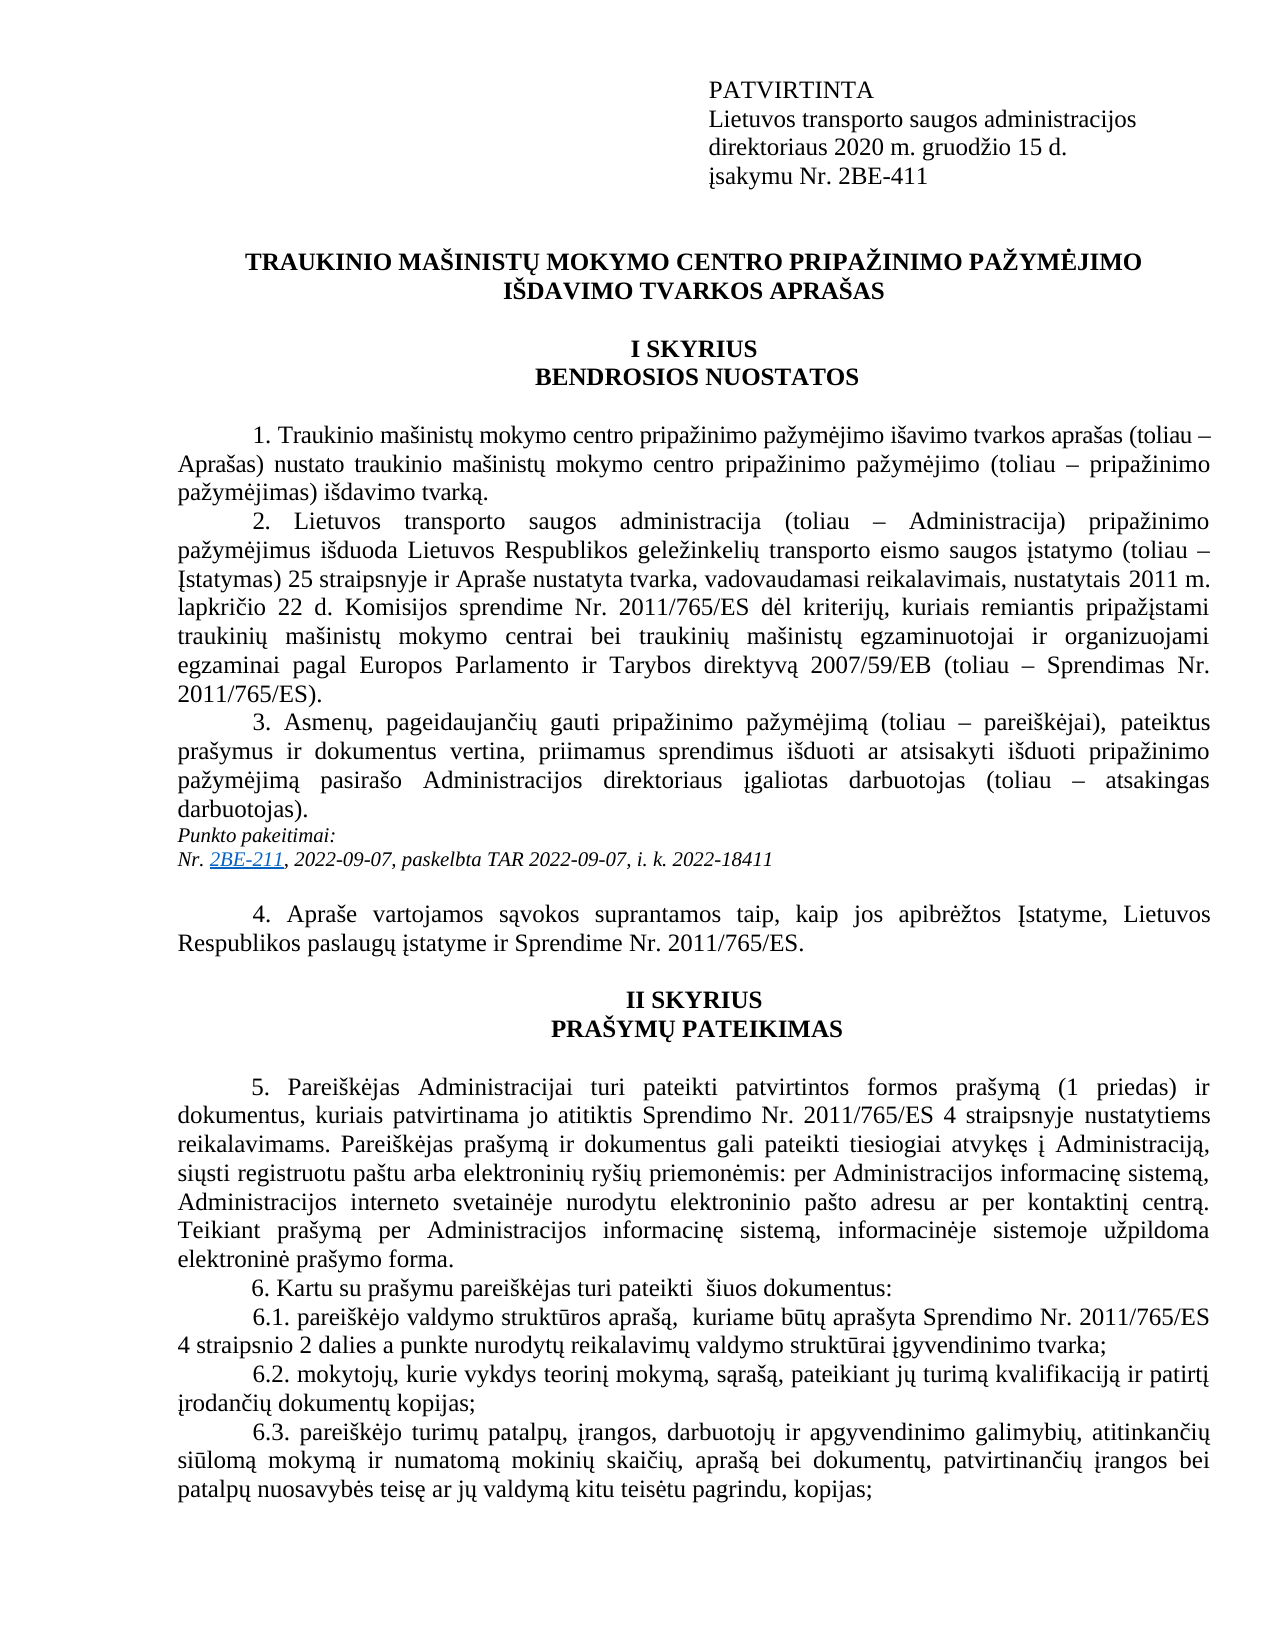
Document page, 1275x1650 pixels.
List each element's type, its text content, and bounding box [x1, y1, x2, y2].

text TRAUKINIO MAŠINISTŲ MOKYMO CENTRO PRIPAŽINIMO PAŽYMĖJIMO IŠDAVIMO TVARKOS APRAŠAS [177, 247, 1211, 305]
text PATVIRTINTA [709, 75, 1211, 104]
text I SKYRIUS [177, 334, 1211, 362]
text 3. Asmenų, pageidaujančių gauti pripažinimo pažymėjimą (toliau – pareiškėjai), pateiktus prašymus ir dokumentus vertina, priimamus sprendimus išduoti ar atsisakyti išduoti pripažinimo pažymėjimą pasirašo Administracijos direktoriaus įgaliotas darbuotojas (toliau – atsakingas darbuotojas). [177, 707, 1211, 822]
text PRAŠYMŲ PATEIKIMAS [177, 1014, 1211, 1043]
text 6.3. pareiškėjo turimų patalpų, įrangos, darbuotojų ir apgyvendinimo galimybių, atitinkančių siūlomą mokymą ir numatomą mokinių skaičių, aprašą bei dokumentų, patvirtinančių įrangos bei patalpų nuosavybės teisę ar jų valdymą kitu teisėtu pagrindu, kopijas; [177, 1417, 1211, 1503]
text 2. Lietuvos transporto saugos administracija (toliau – Administracija) pripažinimo pažymėjimus išduoda Lietuvos Respublikos geležinkelių transporto eismo saugos įstatymo (toliau – Įstatymas) 25 straipsnyje ir Apraše nustatyta tvarka, vadovaudamasi reikalavimais, nustatytais 2011 m. lapkričio 22 d. Komisijos sprendime Nr. 2011/765/ES dėl kriterijų, kuriais remiantis pripažįstami traukinių mašinistų mokymo centrai bei traukinių mašinistų egzaminuotojai ir organizuojami egzaminai pagal Europos Parlamento ir Tarybos direktyvą 2007/59/EB (toliau – Sprendimas Nr. 2011/765/ES). [177, 506, 1211, 707]
text įsakymu Nr. 2BE-411 [708, 161, 1211, 190]
text Punkto pakeitimai: [177, 822, 1211, 847]
text Nr. 2BE-211, 2022-09-07, paskelbta TAR 2022-09-07, i. k. 2022-18411 [177, 847, 1211, 871]
text direktoriaus 2020 m. gruodžio 15 d. [708, 132, 1211, 161]
text 4. Apraše vartojamos sąvokos suprantamos taip, kaip jos apibrėžtos Įstatyme, Lietuvos Respublikos paslaugų įstatyme ir Sprendime Nr. 2011/765/ES. [177, 899, 1211, 957]
text BENDROSIOS NUOSTATOS [177, 362, 1211, 391]
text 5. Pareiškėjas Administracijai turi pateikti patvirtintos formos prašymą (1 priedas) ir dokumentus, kuriais patvirtinama jo atitiktis Sprendimo Nr. 2011/765/ES 4 straipsnyje nustatytiems reikalavimams. Pareiškėjas prašymą ir dokumentus gali pateikti tiesiogiai atvykęs į Administraciją, siųsti registruotu paštu arba elektroninių ryšių priemonėmis: per Administracijos informacinę sistemą, Administracijos interneto svetainėje nurodytu elektroninio pašto adresu ar per kontaktinį centrą. Teikiant prašymą per Administracijos informacinę sistemą, informacinėje sistemoje užpildoma elektroninė prašymo forma. [177, 1072, 1211, 1273]
text II SKYRIUS [177, 986, 1211, 1014]
text 6.1. pareiškėjo valdymo struktūros aprašą, kuriame būtų aprašyta Sprendimo Nr. 2011/765/ES 4 straipsnio 2 dalies a punkte nurodytų reikalavimų valdymo struktūrai įgyvendinimo tvarka; [177, 1302, 1211, 1359]
text 6.2. mokytojų, kurie vykdys teorinį mokymą, sąrašą, pateikiant jų turimą kvalifikaciją ir patirtį įrodančių dokumentų kopijas; [177, 1359, 1211, 1417]
text Lietuvos transporto saugos administracijos [708, 104, 1211, 132]
text 6. Kartu su prašymu pareiškėjas turi pateikti šiuos dokumentus: [177, 1273, 1211, 1302]
text 1. Traukinio mašinistų mokymo centro pripažinimo pažymėjimo išavimo tvarkos aprašas (toliau – Aprašas) nustato traukinio mašinistų mokymo centro pripažinimo pažymėjimo (toliau – pripažinimo pažymėjimas) išdavimo tvarką. [177, 420, 1211, 506]
